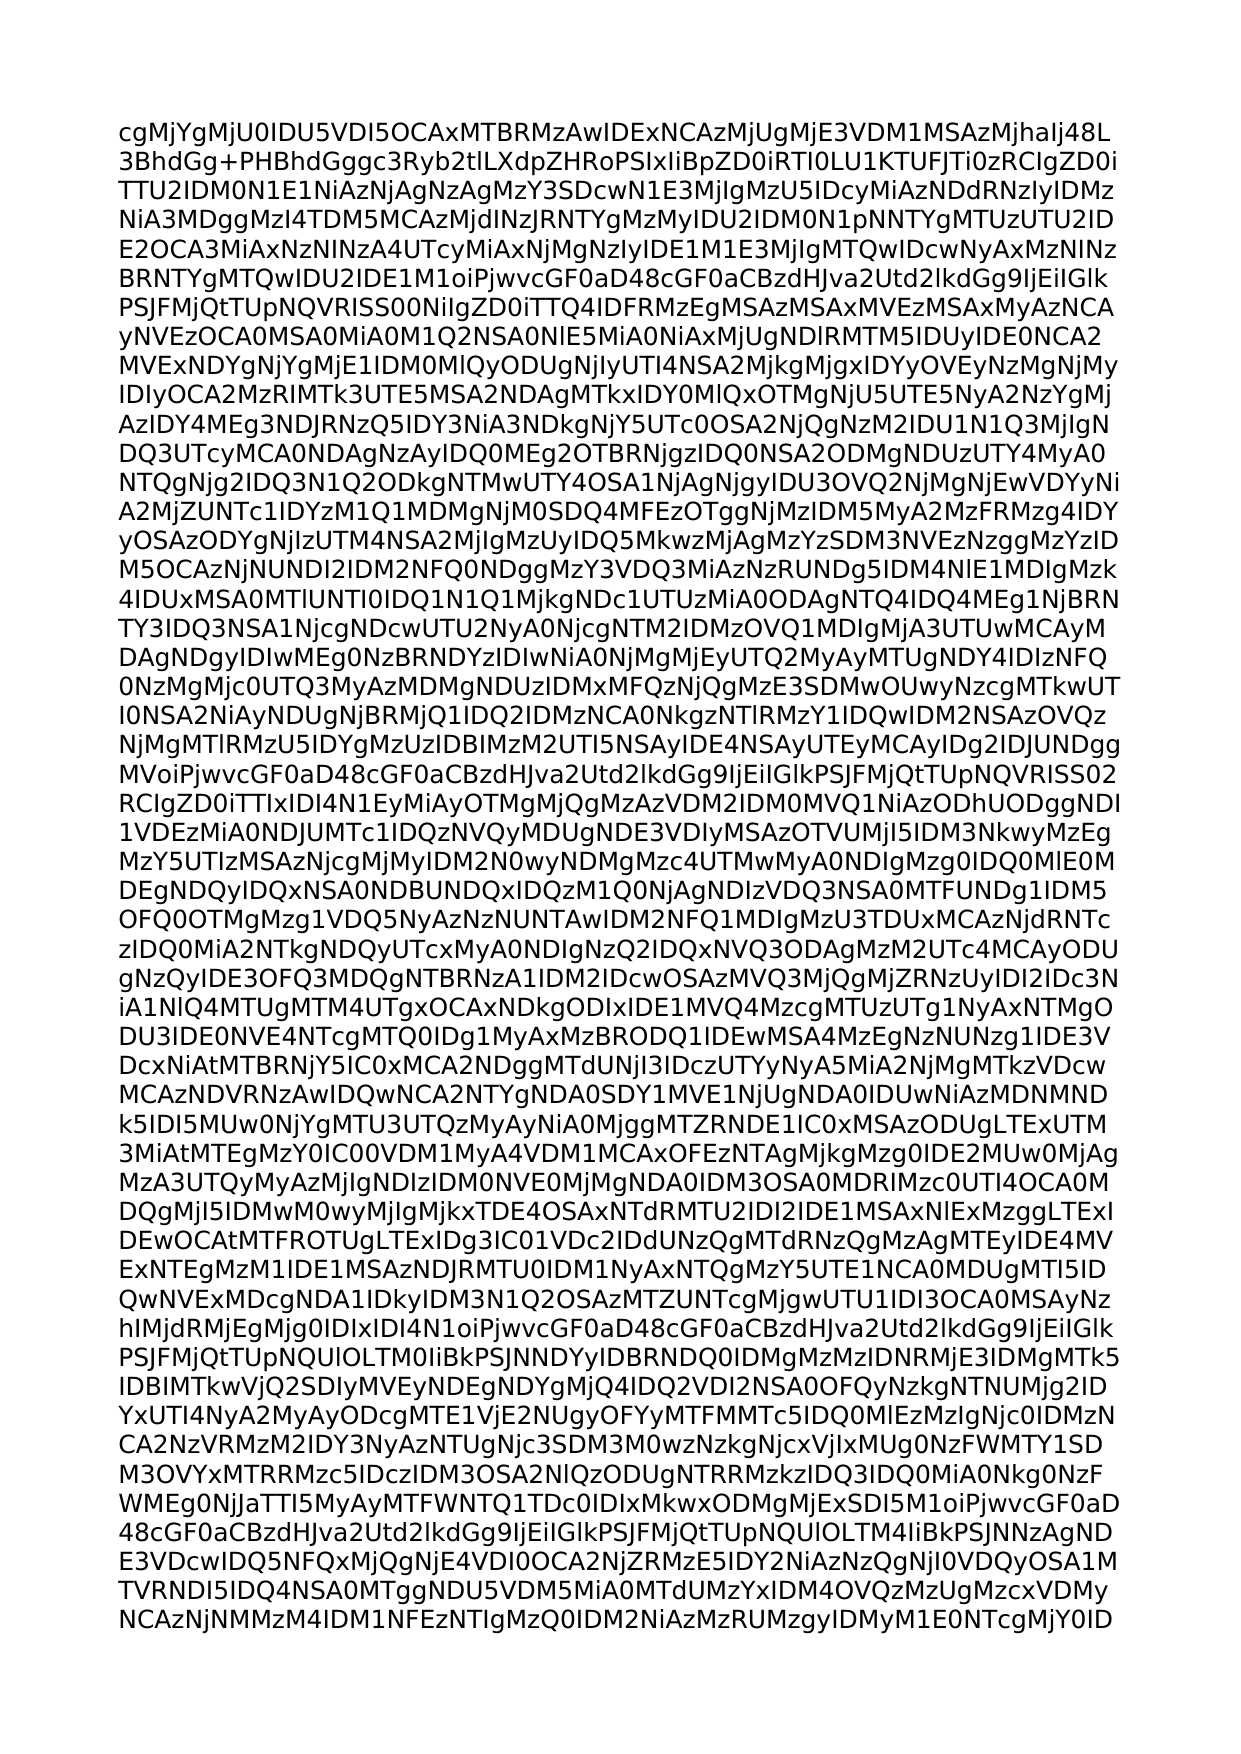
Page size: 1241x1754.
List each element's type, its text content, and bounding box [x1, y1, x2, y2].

text cgMjYgMjU0IDU5VDI5OCAxMTBRMzAwIDExNCAzMjUgMjE3VDM1MSAzMjhaIj48L3BhdGg+PHBhdGggc3Ryb2tlLXdpZHRoPSIxIiBpZD0iRTI0LU1KTUFJTi0zRCIgZD0iTTU2IDM0N1E1NiAzNjAgNzAgMzY3SDcwN1E3MjIgMzU5IDcyMiAzNDdRNzIyIDMzNiA3MDggMzI4TDM5MCAzMjdINzJRNTYgMzMyIDU2IDM0N1pNNTYgMTUzUTU2IDE2OCA3MiAxNzNINzA4UTcyMiAxNjMgNzIyIDE1M1E3MjIgMTQwIDcwNyAxMzNINzBRNTYgMTQwIDU2IDE1M1oiPjwvcGF0aD48cGF0aCBzdHJva2Utd2lkdGg9IjEiIGlkPSJFMjQtTUpNQVRISS00NiIgZD0iTTQ4IDFRMzEgMSAzMSAxMVEzMSAxMyAzNCAyNVEzOCA0MSA0MiA0M1Q2NSA0NlE5MiA0NiAxMjUgNDlRMTM5IDUyIDE0NCA2MVExNDYgNjYgMjE1IDM0MlQyODUgNjIyUTI4NSA2MjkgMjgxIDYyOVEyNzMgNjMyIDIyOCA2MzRIMTk3UTE5MSA2NDAgMTkxIDY0MlQxOTMgNjU5UTE5NyA2NzYgMjAzIDY4MEg3NDJRNzQ5IDY3NiA3NDkgNjY5UTc0OSA2NjQgNzM2IDU1N1Q3MjIgNDQ3UTcyMCA0NDAgNzAyIDQ0MEg2OTBRNjgzIDQ0NSA2ODMgNDUzUTY4MyA0NTQgNjg2IDQ3N1Q2ODkgNTMwUTY4OSA1NjAgNjgyIDU3OVQ2NjMgNjEwVDYyNiA2MjZUNTc1IDYzM1Q1MDMgNjM0SDQ4MFEzOTggNjMzIDM5MyA2MzFRMzg4IDYyOSAzODYgNjIzUTM4NSA2MjIgMzUyIDQ5MkwzMjAgMzYzSDM3NVEzNzggMzYzIDM5OCAzNjNUNDI2IDM2NFQ0NDggMzY3VDQ3MiAzNzRUNDg5IDM4NlE1MDIgMzk4IDUxMSA0MTlUNTI0IDQ1N1Q1MjkgNDc1UTUzMiA0ODAgNTQ4IDQ4MEg1NjBRNTY3IDQ3NSA1NjcgNDcwUTU2NyA0NjcgNTM2IDMzOVQ1MDIgMjA3UTUwMCAyMDAgNDgyIDIwMEg0NzBRNDYzIDIwNiA0NjMgMjEyUTQ2MyAyMTUgNDY4IDIzNFQ0NzMgMjc0UTQ3MyAzMDMgNDUzIDMxMFQzNjQgMzE3SDMwOUwyNzcgMTkwUTI0NSA2NiAyNDUgNjBRMjQ1IDQ2IDMzNCA0NkgzNTlRMzY1IDQwIDM2NSAzOVQzNjMgMTlRMzU5IDYgMzUzIDBIMzM2UTI5NSAyIDE4NSAyUTEyMCAyIDg2IDJUNDggMVoiPjwvcGF0aD48cGF0aCBzdHJva2Utd2lkdGg9IjEiIGlkPSJFMjQtTUpNQVRISS02RCIgZD0iTTIxIDI4N1EyMiAyOTMgMjQgMzAzVDM2IDM0MVQ1NiAzODhUODggNDI1VDEzMiA0NDJUMTc1IDQzNVQyMDUgNDE3VDIyMSAzOTVUMjI5IDM3NkwyMzEgMzY5UTIzMSAzNjcgMjMyIDM2N0wyNDMgMzc4UTMwMyA0NDIgMzg0IDQ0MlE0MDEgNDQyIDQxNSA0NDBUNDQxIDQzM1Q0NjAgNDIzVDQ3NSA0MTFUNDg1IDM5OFQ0OTMgMzg1VDQ5NyAzNzNUNTAwIDM2NFQ1MDIgMzU3TDUxMCAzNjdRNTczIDQ0MiA2NTkgNDQyUTcxMyA0NDIgNzQ2IDQxNVQ3ODAgMzM2UTc4MCAyODUgNzQyIDE3OFQ3MDQgNTBRNzA1IDM2IDcwOSAzMVQ3MjQgMjZRNzUyIDI2IDc3NiA1NlQ4MTUgMTM4UTgxOCAxNDkgODIxIDE1MVQ4MzcgMTUzUTg1NyAxNTMgODU3IDE0NVE4NTcgMTQ0IDg1MyAxMzBRODQ1IDEwMSA4MzEgNzNUNzg1IDE3VDcxNiAtMTBRNjY5IC0xMCA2NDggMTdUNjI3IDczUTYyNyA5MiA2NjMgMTkzVDcwMCAzNDVRNzAwIDQwNCA2NTYgNDA0SDY1MVE1NjUgNDA0IDUwNiAzMDNMNDk5IDI5MUw0NjYgMTU3UTQzMyAyNiA0MjggMTZRNDE1IC0xMSAzODUgLTExUTM3MiAtMTEgMzY0IC00VDM1MyA4VDM1MCAxOFEzNTAgMjkgMzg0IDE2MUw0MjAgMzA3UTQyMyAzMjIgNDIzIDM0NVE0MjMgNDA0IDM3OSA0MDRIMzc0UTI4OCA0MDQgMjI5IDMwM0wyMjIgMjkxTDE4OSAxNTdRMTU2IDI2IDE1MSAxNlExMzggLTExIDEwOCAtMTFROTUgLTExIDg3IC01VDc2IDdUNzQgMTdRNzQgMzAgMTEyIDE4MVExNTEgMzM1IDE1MSAzNDJRMTU0IDM1NyAxNTQgMzY5UTE1NCA0MDUgMTI5IDQwNVExMDcgNDA1IDkyIDM3N1Q2OSAzMTZUNTcgMjgwUTU1IDI3OCA0MSAyNzhIMjdRMjEgMjg0IDIxIDI4N1oiPjwvcGF0aD48cGF0aCBzdHJva2Utd2lkdGg9IjEiIGlkPSJFMjQtTUpNQUlOLTM0IiBkPSJNNDYyIDBRNDQ0IDMgMzMzIDNRMjE3IDMgMTk5IDBIMTkwVjQ2SDIyMVEyNDEgNDYgMjQ4IDQ2VDI2NSA0OFQyNzkgNTNUMjg2IDYxUTI4NyA2MyAyODcgMTE1VjE2NUgyOFYyMTFMMTc5IDQ0MlEzMzIgNjc0IDMzNCA2NzVRMzM2IDY3NyAzNTUgNjc3SDM3M0wzNzkgNjcxVjIxMUg0NzFWMTY1SDM3OVYxMTRRMzc5IDczIDM3OSA2NlQzODUgNTRRMzkzIDQ3IDQ0MiA0Nkg0NzFWMEg0NjJaTTI5MyAyMTFWNTQ1TDc0IDIxMkwxODMgMjExSDI5M1oiPjwvcGF0aD48cGF0aCBzdHJva2Utd2lkdGg9IjEiIGlkPSJFMjQtTUpNQUlOLTM4IiBkPSJNNzAgNDE3VDcwIDQ5NFQxMjQgNjE4VDI0OCA2NjZRMzE5IDY2NiAzNzQgNjI0VDQyOSA1MTVRNDI5IDQ4NSA0MTggNDU5VDM5MiA0MTdUMzYxIDM4OVQzMzUgMzcxVDMyNCAzNjNMMzM4IDM1NFEzNTIgMzQ0IDM2NiAzMzRUMzgyIDMyM1E0NTcgMjY0ID [118, 118, 1122, 1635]
